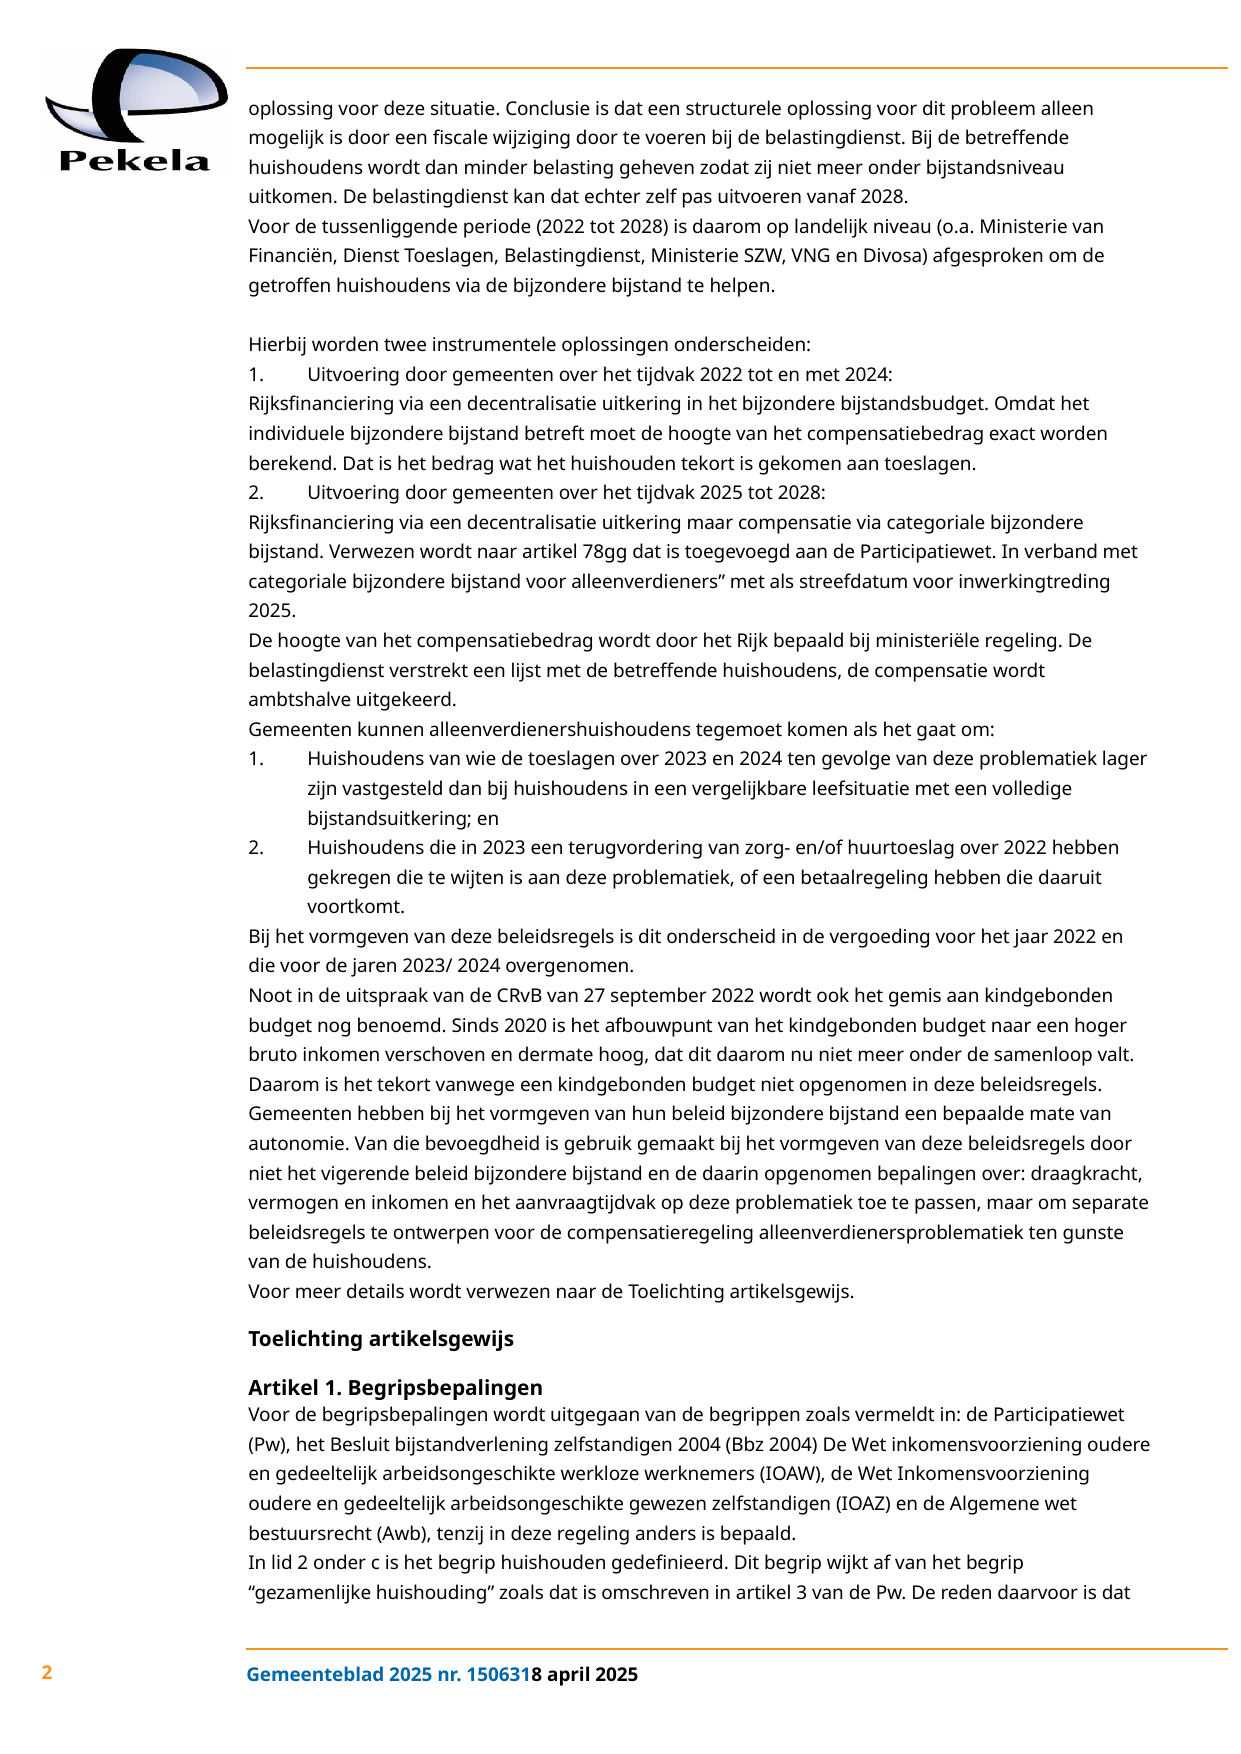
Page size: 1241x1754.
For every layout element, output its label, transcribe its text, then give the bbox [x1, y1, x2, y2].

list Huishoudens van wie de toeslagen over 2023 en 2024 ten gevolge van deze problematiek lager zijn vastgesteld dan bij huishoudens in een vergelijkbare leefsituatie met een volledige bijstandsuitkering; en [248, 746, 1152, 831]
text Artikel 1. Begripsbepalingen [248, 1373, 1152, 1401]
text In lid 2 onder c is het begrip huishouden gedefinieerd. Dit begrip wijkt af van het begrip “gezamenlijke huishouding” zoals dat is omschreven in artikel 3 van de Pw. De reden daarvoor is dat [248, 1549, 1152, 1605]
text Noot in de uitspraak van de CRvB van 27 september 2022 wordt ook het gemis aan kindgebonden budget nog benoemd. Sinds 2020 is het afbouwpunt van het kindgebonden budget naar een hoger bruto inkomen verschoven en dermate hoog, dat dit daarom nu niet meer onder de samenloop valt. Daarom is het tekort vanwege een kindgebonden budget niet opgenomen in deze beleidsregels. [248, 982, 1152, 1097]
text Hierbij worden twee instrumentele oplossingen onderscheiden: [248, 331, 1152, 357]
text Rijksfinanciering via een decentralisatie uitkering in het bijzondere bijstandsbudget. Omdat het individuele bijzondere bijstand betreft moet de hoogte van het compensatiebedrag exact worden berekend. Dat is het bedrag wat het huishouden tekort is gekomen aan toeslagen. [248, 391, 1152, 476]
list Uitvoering door gemeenten over het tijdvak 2025 tot 2028: [248, 479, 1152, 505]
list Uitvoering door gemeenten over het tijdvak 2022 tot en met 2024: [248, 361, 1152, 387]
list Huishoudens die in 2023 een terugvordering van zorg- en/of huurtoeslag over 2022 hebben gekregen die te wijten is aan deze problematiek, of een betaalregeling hebben die daaruit voortkomt. [248, 834, 1152, 919]
text Voor meer details wordt verwezen naar de Toelichting artikelsgewijs. [248, 1278, 1152, 1304]
picture [41, 47, 231, 172]
text Toelichting artikelsgewijs [248, 1324, 1152, 1352]
text Bij het vormgeven van deze beleidsregels is dit onderscheid in de vergoeding voor het jaar 2022 en die voor de jaren 2023/ 2024 overgenomen. [248, 923, 1152, 978]
text Voor de begripsbepalingen wordt uitgegaan van de begrippen zoals vermeldt in: de Participatiewet (Pw), het Besluit bijstandverlening zelfstandigen 2004 (Bbz 2004) De Wet inkomensvoorziening oudere en gedeeltelijk arbeidsongeschikte werkloze werknemers (IOAW), de Wet Inkomensvoorziening oudere en gedeeltelijk arbeidsongeschikte gewezen zelfstandigen (IOAZ) en de Algemene wet bestuursrecht (Awb), tenzij in deze regeling anders is bepaald. [248, 1401, 1152, 1546]
text Voor de tussenliggende periode (2022 tot 2028) is daarom op landelijk niveau (o.a. Ministerie van Financiën, Dienst Toeslagen, Belastingdienst, Ministerie SZW, VNG en Divosa) afgesproken om de getroffen huishoudens via de bijzondere bijstand te helpen. [248, 213, 1152, 298]
text De hoogte van het compensatiebedrag wordt door het Rijk bepaald bij ministeriële regeling. De belastingdienst verstrekt een lijst met de betreffende huishoudens, de compensatie wordt ambtshalve uitgekeerd. [248, 627, 1152, 712]
text Rijksfinanciering via een decentralisatie uitkering maar compensatie via categoriale bijzondere bijstand. Verwezen wordt naar artikel 78gg dat is toegevoegd aan de Participatiewet. In verband met categoriale bijzondere bijstand voor alleenverdieners” met als streefdatum voor inwerkingtreding 2025. [248, 509, 1152, 623]
text Gemeenten kunnen alleenverdienershuishoudens tegemoet komen als het gaat om: [248, 716, 1152, 742]
text oplossing voor deze situatie. Conclusie is dat een structurele oplossing voor dit probleem alleen mogelijk is door een fiscale wijziging door te voeren bij de belastingdienst. Bij de betreffende huishoudens wordt dan minder belasting geheven zodat zij niet meer onder bijstandsniveau uitkomen. De belastingdienst kan dat echter zelf pas uitvoeren vanaf 2028. [248, 95, 1152, 209]
text Gemeenten hebben bij het vormgeven van hun beleid bijzondere bijstand een bepaalde mate van autonomie. Van die bevoegdheid is gebruik gemaakt bij het vormgeven van deze beleidsregels door niet het vigerende beleid bijzondere bijstand en de daarin opgenomen bepalingen over: draagkracht, vermogen en inkomen en het aanvraagtijdvak op deze problematiek toe te passen, maar om separate beleidsregels te ontwerpen voor de compensatieregeling alleenverdienersproblematiek ten gunste van de huishoudens. [248, 1101, 1152, 1274]
